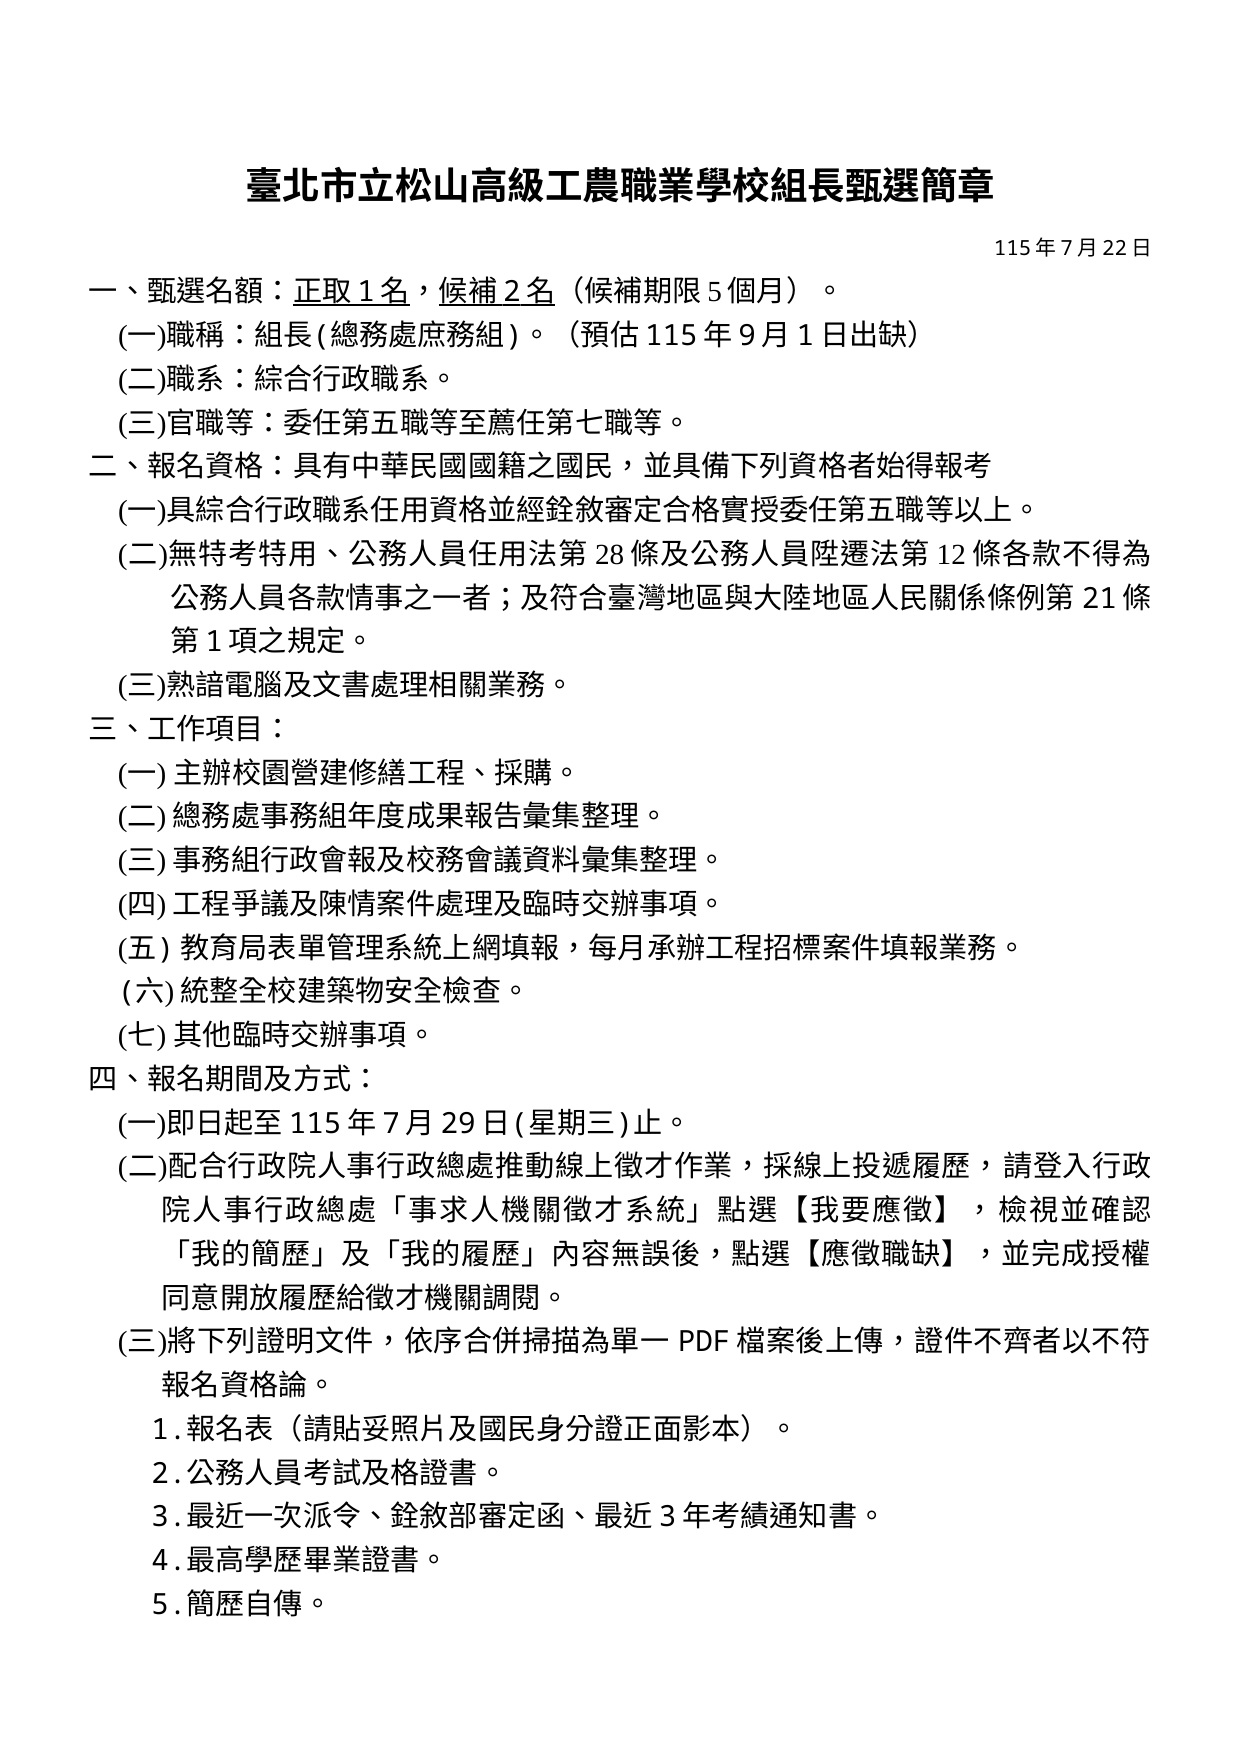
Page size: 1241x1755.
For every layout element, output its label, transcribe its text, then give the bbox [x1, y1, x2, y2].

text (一)職稱：組長(總務處庶務組)。（預估115年9月1日出缺） [89, 311, 1152, 354]
text (二)職系：綜合行政職系。 [89, 354, 1152, 398]
text (二) 總務處事務組年度成果報告彙集整理。 [118, 792, 1152, 836]
text 3.最近一次派令、銓敘部審定函、最近3年考績通知書。 [151, 1492, 1152, 1536]
text (三)熟諳電腦及文書處理相關業務。 [118, 661, 1152, 704]
text 5.簡歷自傳。 [151, 1579, 1152, 1623]
text (二)無特考特用、公務人員任用法第28條及公務人員陞遷法第12條各款不得為公務人員各款情事之一者；及符合臺灣地區與大陸地區人民關係條例第21條第1項之規定。 [118, 529, 1152, 661]
text (一)即日起至115年7月29日(星期三)止。 [118, 1098, 1152, 1142]
text (四) 工程爭議及陳情案件處理及臨時交辦事項。 [118, 879, 1152, 923]
text (二)配合行政院人事行政總處推動線上徵才作業，採線上投遞履歷，請登入行政院人事行政總處「事求人機關徵才系統」點選【我要應徵】，檢視並確認「我的簡歷」及「我的履歷」內容無誤後，點選【應徵職缺】，並完成授權同意開放履歷給徵才機關調閱。 [118, 1142, 1152, 1317]
text 4.最高學歷畢業證書。 [151, 1536, 1152, 1579]
text 115年7月22日 [89, 204, 1152, 267]
text 1.報名表（請貼妥照片及國民身分證正面影本）。 [151, 1404, 1152, 1448]
text (五) 教育局表單管理系統上網填報，每月承辦工程招標案件填報業務。 [118, 923, 1152, 967]
text (一) 主辦校園營建修繕工程、採購。 [118, 748, 1152, 792]
text 一、甄選名額：正取1名，候補2名（候補期限5個月）。 [89, 267, 1152, 311]
text 臺北市立松山高級工農職業學校組長甄選簡章 [89, 142, 1152, 204]
text (三)將下列證明文件，依序合併掃描為單一PDF檔案後上傳，證件不齊者以不符報名資格論。 [118, 1317, 1152, 1404]
text (三) 事務組行政會報及校務會議資料彙集整理。 [118, 836, 1152, 879]
text 四、報名期間及方式： [89, 1054, 1152, 1098]
text (三)官職等：委任第五職等至薦任第七職等。 [89, 398, 1152, 442]
text 三、工作項目： [89, 704, 1152, 748]
text 二、報名資格：具有中華民國國籍之國民，並具備下列資格者始得報考 [89, 442, 1152, 486]
text (一)具綜合行政職系任用資格並經銓敘審定合格實授委任第五職等以上。 [89, 486, 1152, 529]
text 2.公務人員考試及格證書。 [151, 1448, 1152, 1492]
text (七) 其他臨時交辦事項。 [118, 1011, 1152, 1054]
text (六) 統整全校建築物安全檢查。 [118, 967, 1152, 1011]
